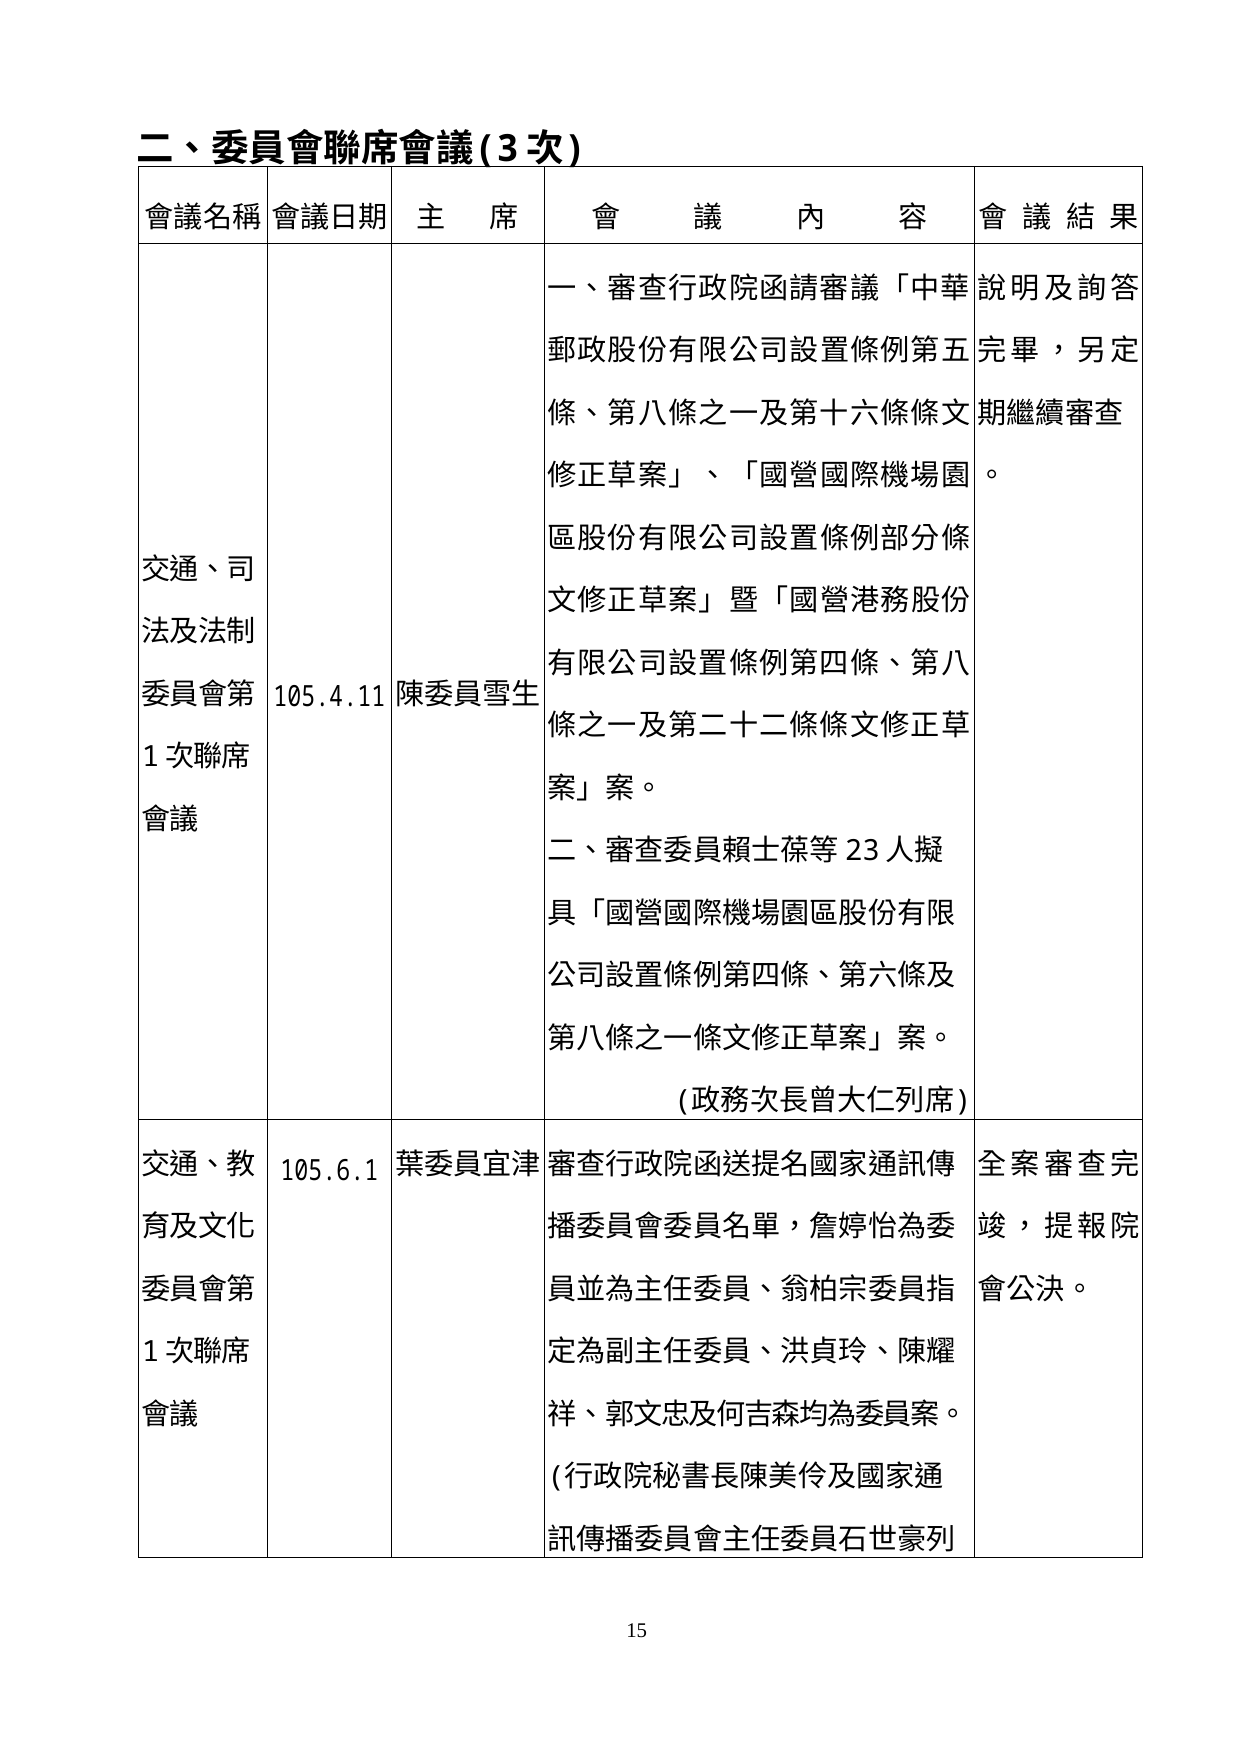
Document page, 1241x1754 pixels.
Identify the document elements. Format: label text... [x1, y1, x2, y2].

table_cell 審查行政院函送提名國家通訊傳播委員會委員名單，詹婷怡為委員並為主任委員、翁柏宗委員指定為副主任委員、洪貞玲、陳耀祥、郭文忠及何吉森均為委員案。 (行政院秘書長陳美伶及國家通訊傳播委員會主任委員石世豪列 [545, 1120, 974, 1557]
table_cell 交通、司法及法制委員會第1次聯席會議 [139, 244, 267, 1119]
table_cell 全案審查完竣，提報院會公決。 [975, 1120, 1142, 1557]
table_header 會 議 內 容 [545, 167, 974, 243]
table_cell 葉委員宜津 [392, 1120, 544, 1557]
table_header 會議日期 [268, 167, 391, 243]
table_cell 交通、教育及文化委員會第1次聯席會議 [139, 1120, 267, 1557]
table_header 主 席 [392, 167, 544, 243]
table_cell 說明及詢答完畢，另定期繼續審查 。 [975, 244, 1142, 1119]
table_cell 105.4.11 [268, 244, 391, 1119]
table_cell 陳委員雪生 [392, 244, 544, 1119]
table_header 會議名稱 [139, 167, 267, 243]
text 二、委員會聯席會議(3次) [136, 103, 1137, 166]
table_header 會 議 結 果 [975, 167, 1142, 243]
table_cell 105.6.1 [268, 1120, 391, 1557]
table_cell 一、審查行政院函請審議「中華郵政股份有限公司設置條例第五條、第八條之一及第十六條條文修正草案」、「國營國際機場園區股份有限公司設置條例部分條文修正草案」暨「國營港務股份有限公司設置條例第四條、第八條之一及第二十二條條文修正草案」案。 二、審查委員賴士葆等23人擬具「國營國際機場園區股份有限公司設置條例第四條、第六條及第八條之一條文修正草案」案。 (政務次長曾大仁列席) [545, 244, 974, 1119]
